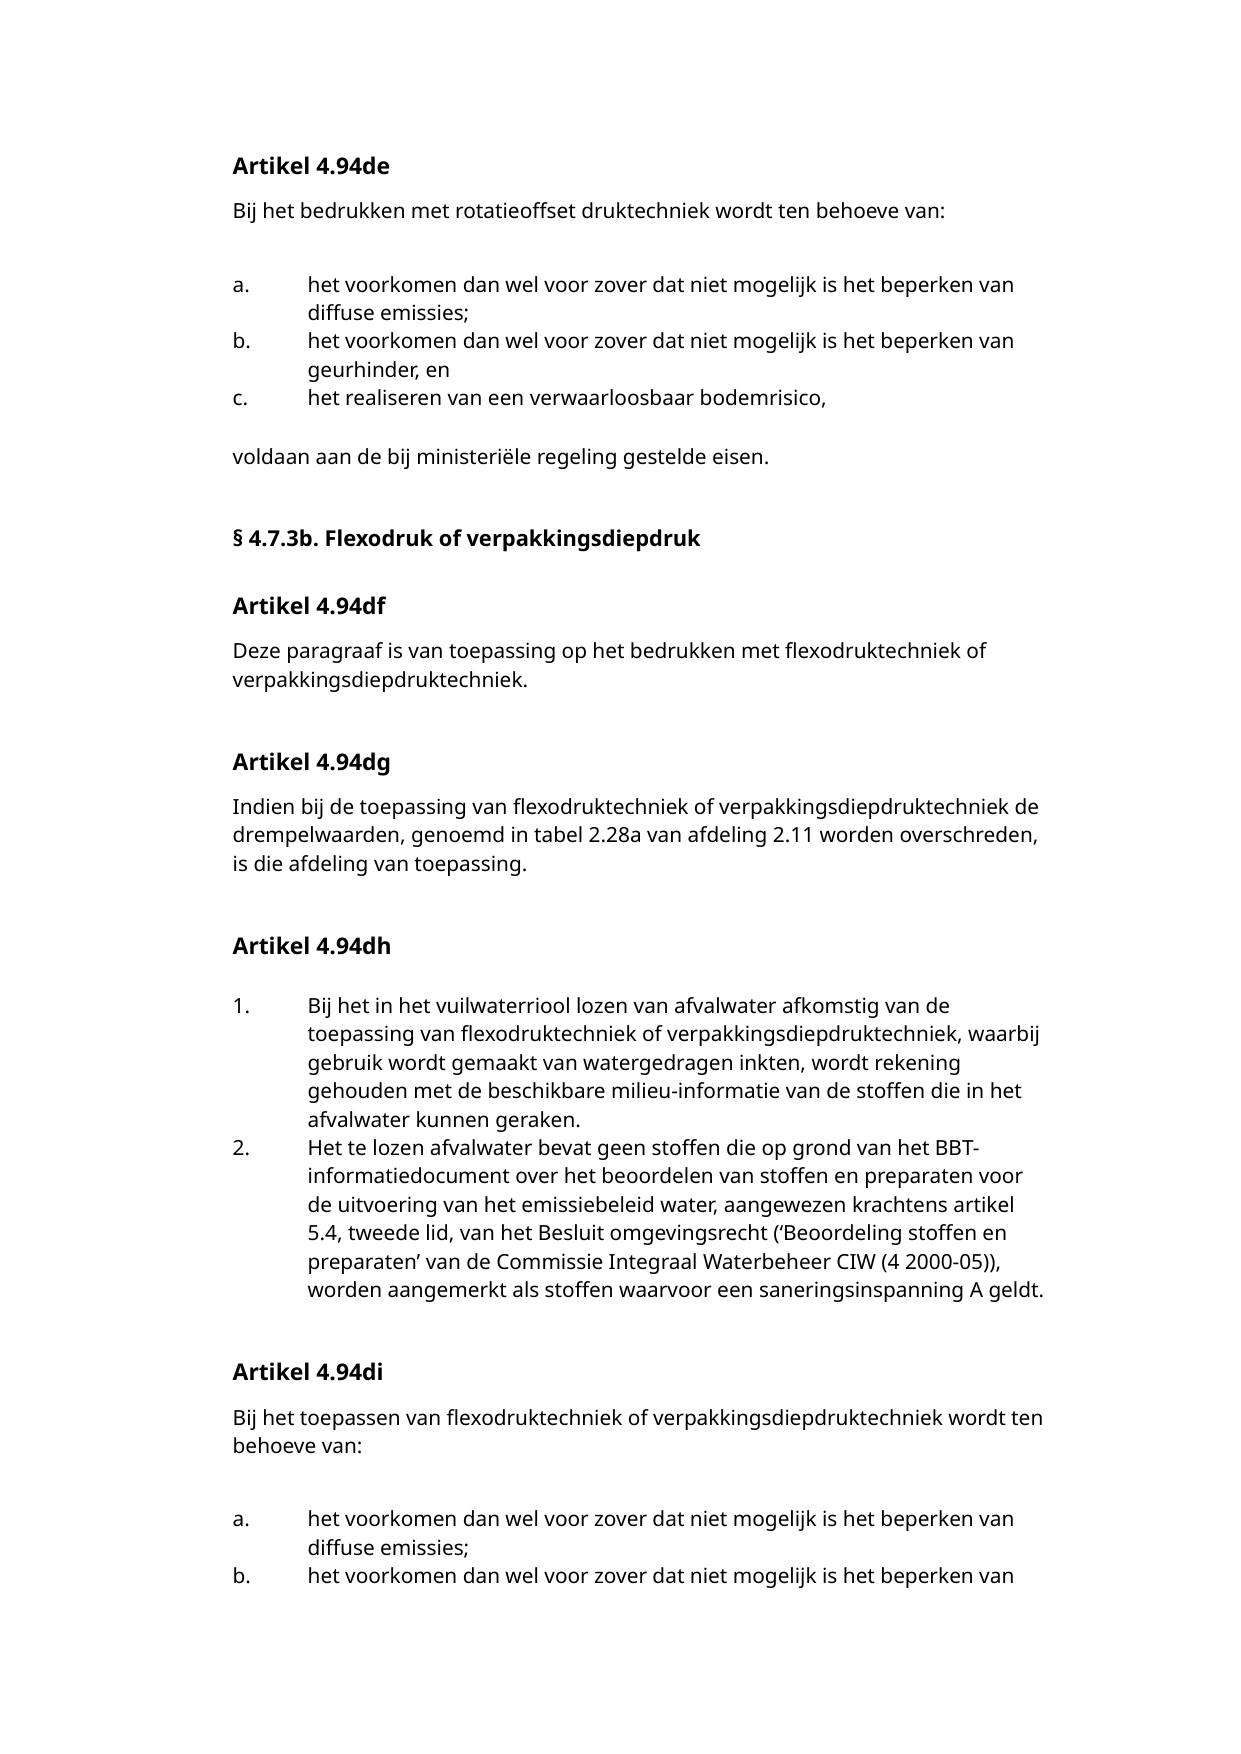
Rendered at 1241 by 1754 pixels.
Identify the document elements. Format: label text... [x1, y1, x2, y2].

subtitle Artikel 4.94de [232, 150, 1053, 181]
list Bij het in het vuilwaterriool lozen van afvalwater afkomstig van de toepassing van flexodruktechniek of verpakkingsdiepdruktechniek, waarbij gebruik wordt gemaakt van watergedragen inkten, wordt rekening gehouden met de beschikbare milieu-informatie van de stoffen die in het afvalwater kunnen geraken. [232, 991, 1053, 1133]
list Het te lozen afvalwater bevat geen stoffen die op grond van het BBT-informatiedocument over het beoordelen van stoffen en preparaten voor de uitvoering van het emissiebeleid water, aangewezen krachtens artikel 5.4, tweede lid, van het Besluit omgevingsrecht (‘Beoordeling stoffen en preparaten’ van de Commissie Integraal Waterbeheer CIW (4 2000-05)), worden aangemerkt als stoffen waarvoor een saneringsinspanning A geldt. [232, 1133, 1053, 1304]
text Bij het toepassen van flexodruktechniek of verpakkingsdiepdruktechniek wordt ten behoeve van: [232, 1403, 1053, 1459]
text Bij het bedrukken met rotatieoffset druktechniek wordt ten behoeve van: [232, 196, 1053, 225]
list het voorkomen dan wel voor zover dat niet mogelijk is het beperken van [232, 1561, 1053, 1590]
list het voorkomen dan wel voor zover dat niet mogelijk is het beperken van diffuse emissies; [232, 1504, 1053, 1561]
subtitle Artikel 4.94df [232, 590, 1053, 621]
subtitle § 4.7.3b. Flexodruk of verpakkingsdiepdruk [232, 523, 1053, 553]
subtitle Artikel 4.94dh [232, 930, 1053, 961]
list het voorkomen dan wel voor zover dat niet mogelijk is het beperken van geurhinder, en [232, 327, 1053, 383]
text Deze paragraaf is van toepassing op het bedrukken met flexodruktechniek of verpakkingsdiepdruktechniek. [232, 636, 1053, 693]
text Indien bij de toepassing van flexodruktechniek of verpakkingsdiepdruktechniek de drempelwaarden, genoemd in tabel 2.28a van afdeling 2.11 worden overschreden, is die afdeling van toepassing. [232, 792, 1053, 877]
list het voorkomen dan wel voor zover dat niet mogelijk is het beperken van diffuse emissies; [232, 270, 1053, 327]
text voldaan aan de bij ministeriële regeling gestelde eisen. [232, 442, 1053, 470]
list het realiseren van een verwaarloosbaar bodemrisico, [232, 383, 1053, 412]
subtitle Artikel 4.94dg [232, 746, 1053, 777]
subtitle Artikel 4.94di [232, 1356, 1053, 1388]
